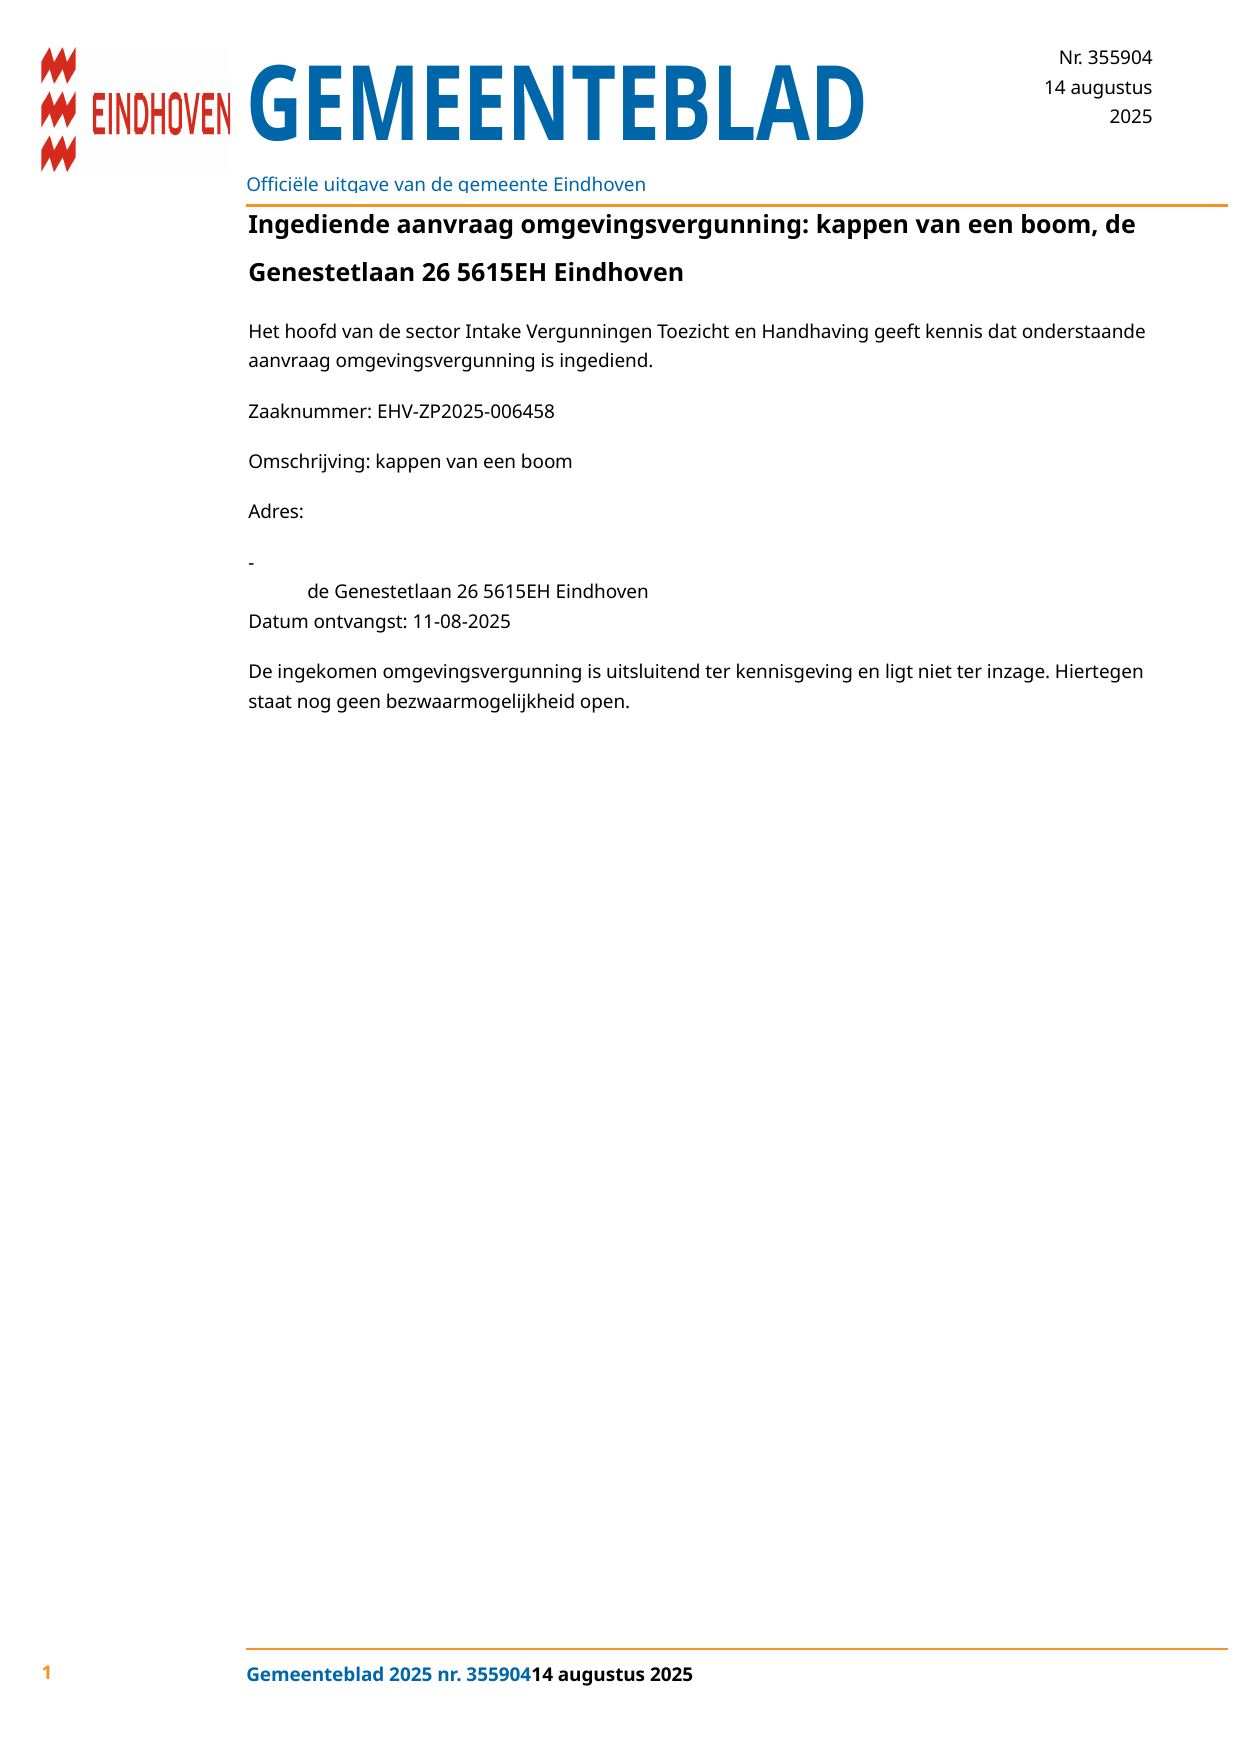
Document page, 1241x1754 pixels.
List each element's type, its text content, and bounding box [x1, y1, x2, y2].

list de Genestetlaan 26 5615EH Eindhoven [248, 579, 1152, 604]
text Ingediende aanvraag omgevingsvergunning: kappen van een boom, de Genestetlaan 26 5615EH Eindhoven [248, 207, 1152, 288]
text Adres: [248, 499, 1152, 524]
text De ingekomen omgevingsvergunning is uitsluitend ter kennisgeving en ligt niet ter inzage. Hiertegen staat nog geen bezwaarmogelijkheid open. [248, 659, 1152, 714]
picture [41, 47, 231, 172]
text Zaaknummer: EHV-ZP2025-006458 [248, 398, 1152, 424]
text Datum ontvangst: 11-08-2025 [248, 608, 1152, 634]
text Het hoofd van de sector Intake Vergunningen Toezicht en Handhaving geeft kennis dat onderstaande aanvraag omgevingsvergunning is ingediend. [248, 318, 1152, 373]
text Omschrijving: kappen van een boom [248, 448, 1152, 474]
